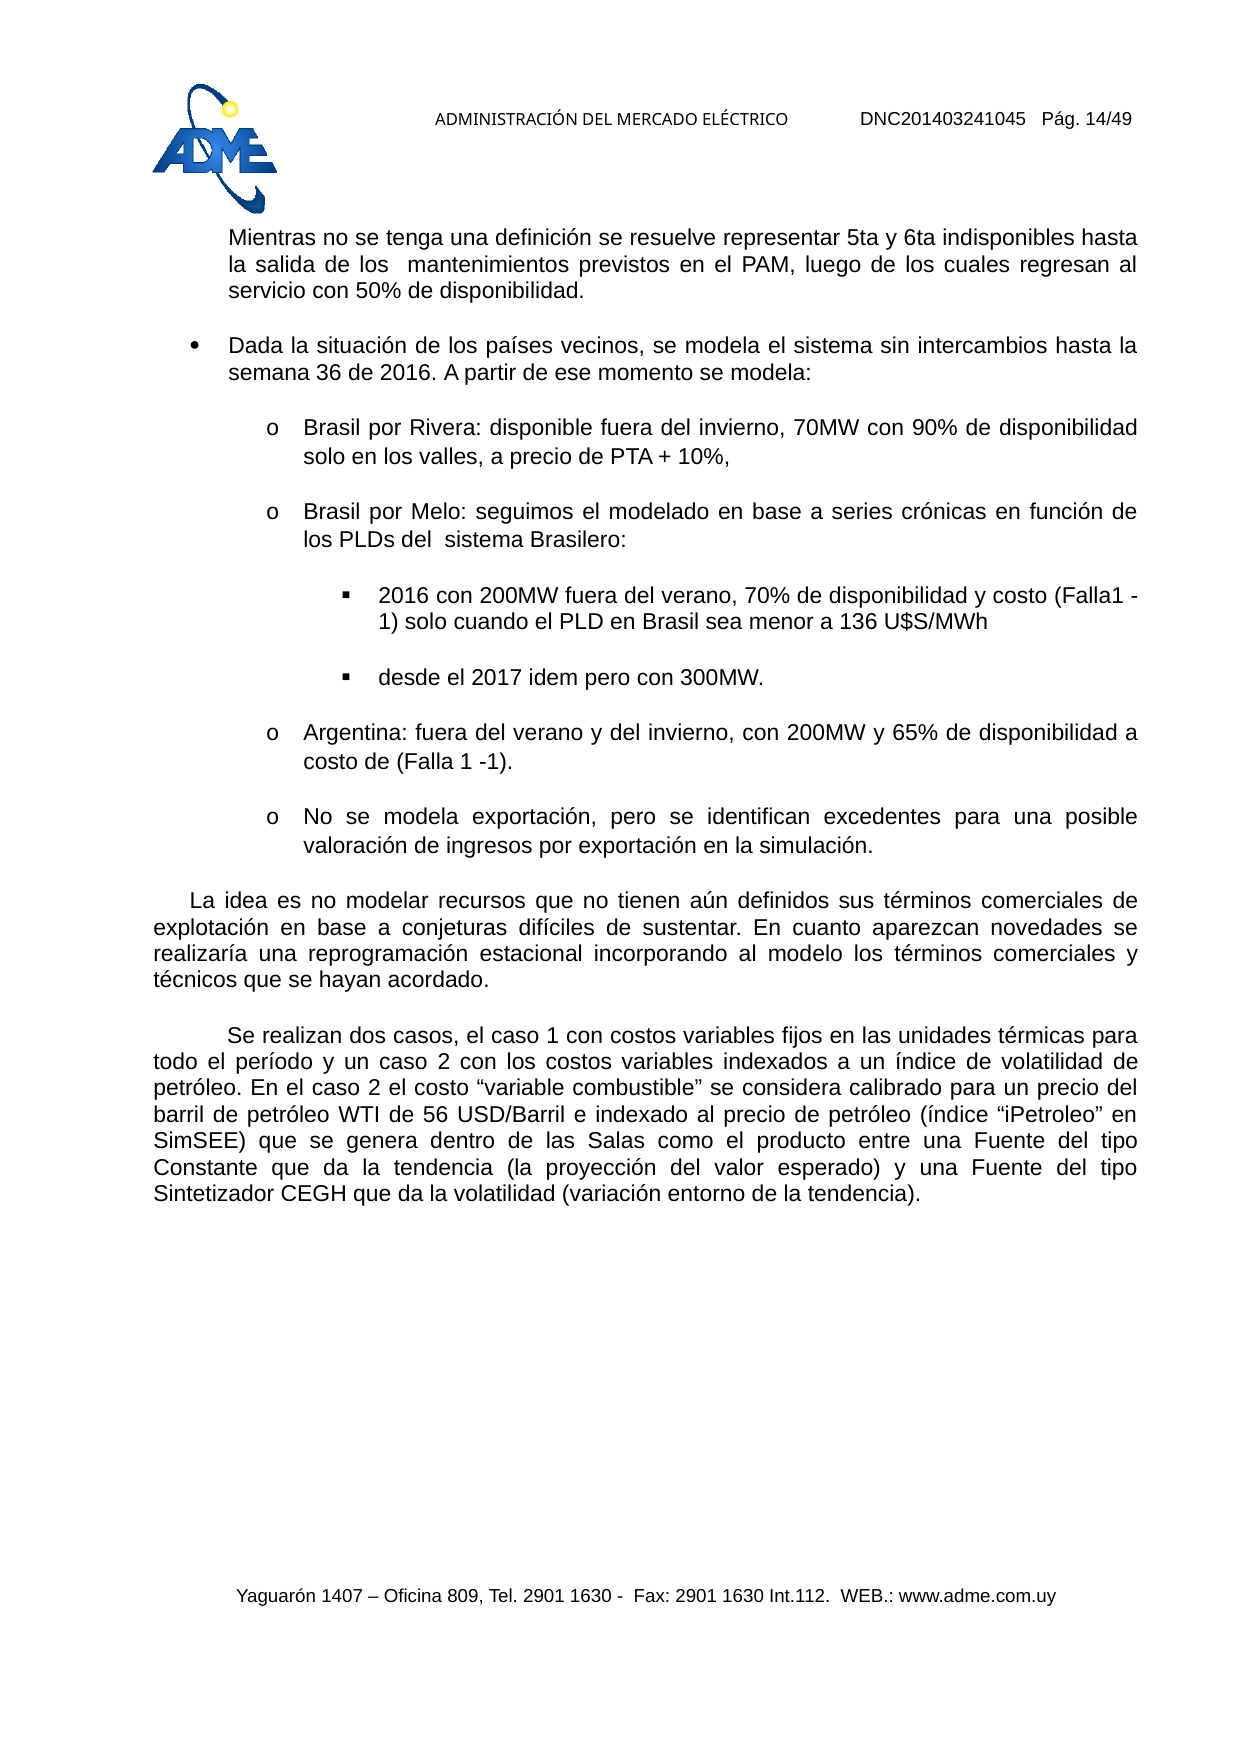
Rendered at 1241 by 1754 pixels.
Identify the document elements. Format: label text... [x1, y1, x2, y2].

list Brasil por Rivera: disponible fuera del invierno, 70MW con 90% de disponibilidad solo en los valles, a precio de PTA + 10%, [266, 414, 1139, 469]
list Dada la situación de los países vecinos, se modela el sistema sin intercambios hasta la semana 36 de 2016. A partir de ese momento se modela: [191, 332, 1139, 385]
text Se realizan dos casos, el caso 1 con costos variables fijos en las unidades térmicas para todo el período y un caso 2 con los costos variables indexados a un índice de volatilidad de petróleo. En el caso 2 el costo “variable combustible” se considera calibrado para un precio del barril de petróleo WTI de 56 USD/Barril e indexado al precio de petróleo (índice “iPetroleo” en SimSEE) que se genera dentro de las Salas como el producto entre una Fuente del tipo Constante que da la tendencia (la proyección del valor esperado) y una Fuente del tipo Sintetizador CEGH que da la volatilidad (variación entorno de la tendencia). [153, 1022, 1139, 1206]
text La idea es no modelar recursos que no tienen aún definidos sus términos comerciales de explotación en base a conjeturas difíciles de sustentar. En cuanto aparezcan novedades se realizaría una reprogramación estacional incorporando al modelo los términos comerciales y técnicos que se hayan acordado. [153, 887, 1139, 992]
list desde el 2017 idem pero con 300MW. [341, 664, 1139, 690]
picture [152, 84, 281, 216]
list Argentina: fuera del verano y del invierno, con 200MW y 65% de disponibilidad a costo de (Falla 1 -1). [266, 719, 1139, 774]
list Brasil por Melo: seguimos el modelado en base a series crónicas en función de los PLDs del sistema Brasilero: [266, 498, 1139, 553]
list No se modela exportación, pero se identifican excedentes para una posible valoración de ingresos por exportación en la simulación. [266, 803, 1139, 858]
list Mientras no se tenga una definición se resuelve representar 5ta y 6ta indisponibles hasta la salida de los mantenimientos previstos en el PAM, luego de los cuales regresan al servicio con 50% de disponibilidad. [191, 224, 1139, 303]
list 2016 con 200MW fuera del verano, 70% de disponibilidad y costo (Falla1 - 1) solo cuando el PLD en Brasil sea menor a 136 U$S/MWh [341, 582, 1139, 635]
